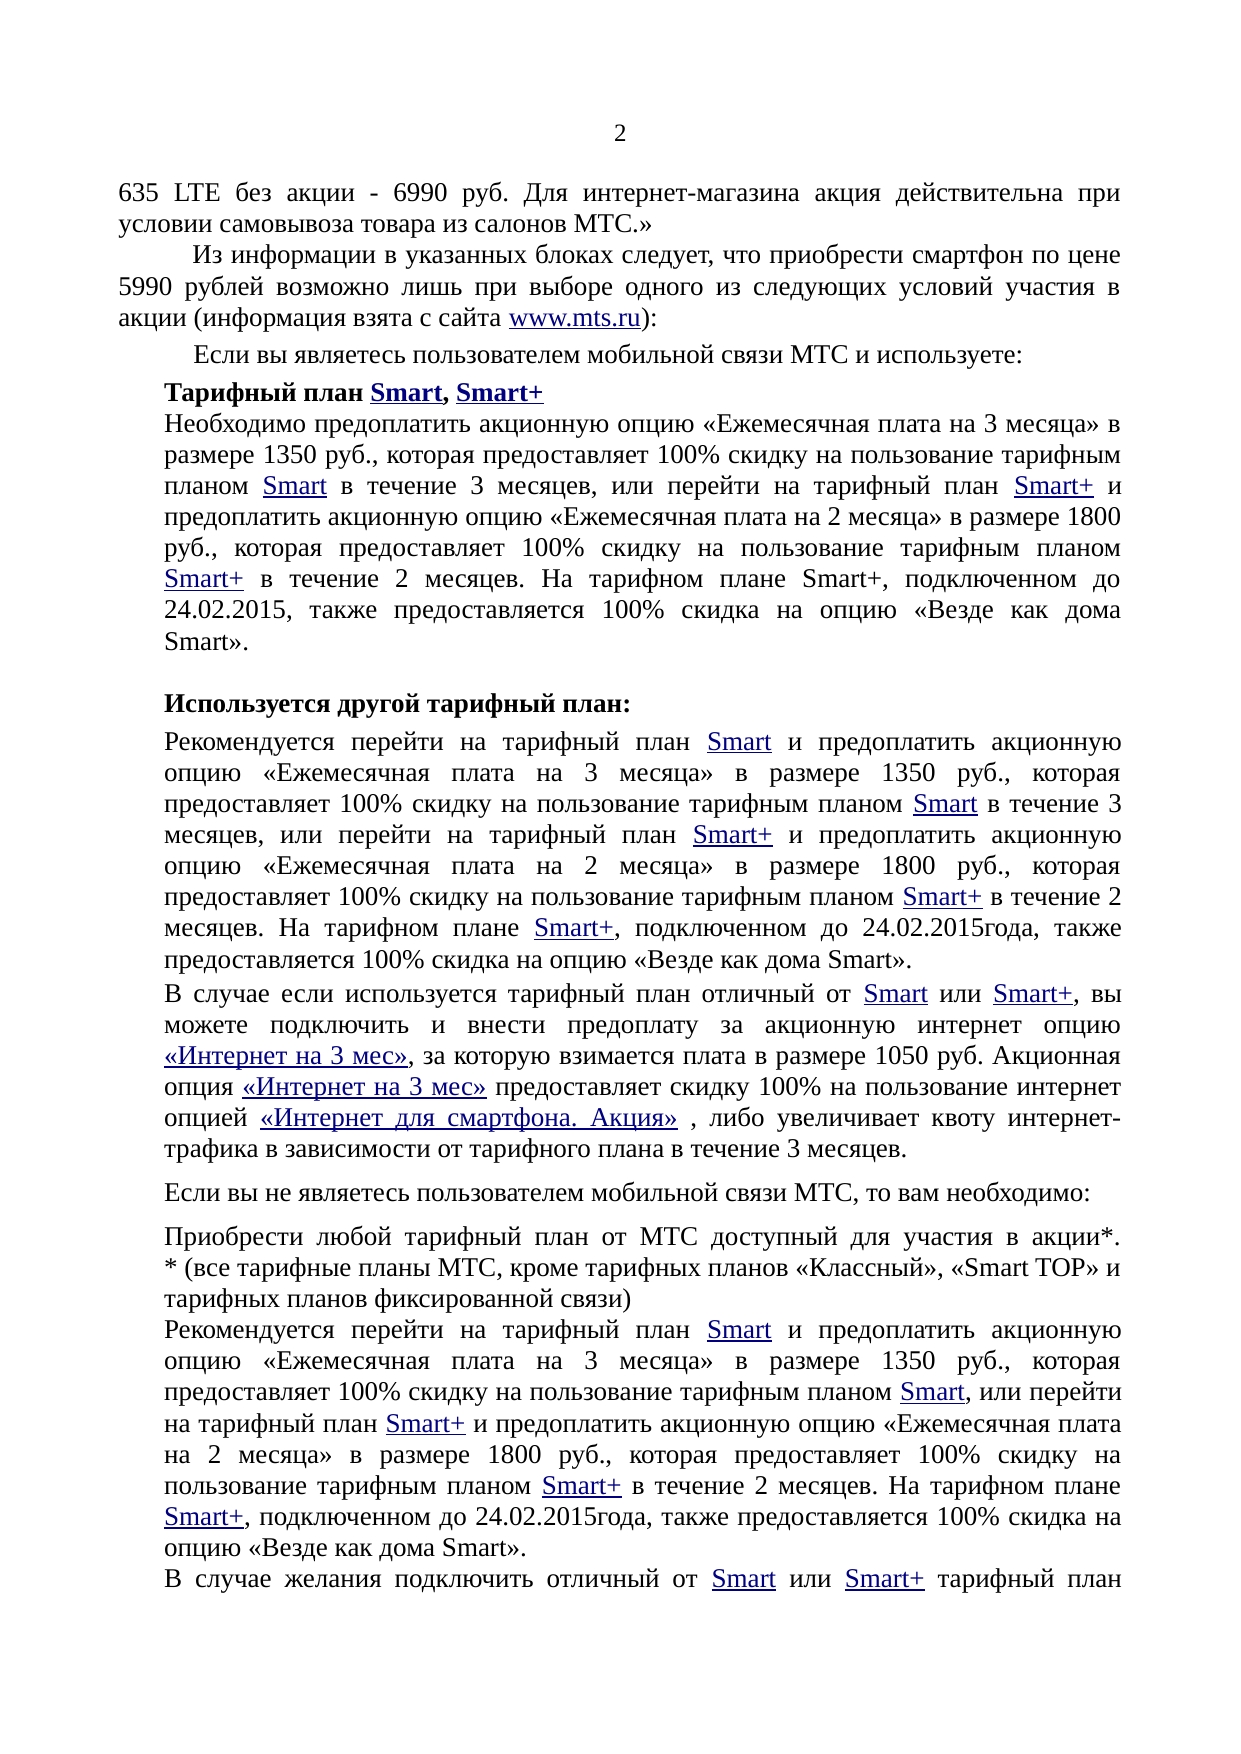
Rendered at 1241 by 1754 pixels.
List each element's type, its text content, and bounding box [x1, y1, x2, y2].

text В случае если используется тарифный план отличный от Smart или Smart+, вы можете подключить и внести предоплату за акционную интернет опцию «Интернет на 3 мес», за которую взимается плата в размере 1050 руб. Акционная опция «Интернет на 3 мес» предоставляет скидку 100% на пользование интернет опцией «Интернет для смартфона. Акция» , либо увеличивает квоту интернет-трафика в зависимости от тарифного плана в течение 3 месяцев. [164, 977, 1122, 1164]
text Тарифный план Smart, Smart+ [164, 376, 1122, 407]
text Рекомендуется перейти на тарифный план Smart и предоплатить акционную опцию «Ежемесячная плата на 3 месяца» в размере 1350 руб., которая предоставляет 100% скидку на пользование тарифным планом Smart, или перейти на тарифный план Smart+ и предоплатить акционную опцию «Ежемесячная плата на 2 месяца» в размере 1800 руб., которая предоставляет 100% скидку на пользование тарифным планом Smart+ в течение 2 месяцев. На тарифном плане Smart+, подключенном до 24.02.2015года, также предоставляется 100% скидка на опцию «Везде как дома Smart». [164, 1313, 1122, 1562]
text Если вы являетесь пользователем мобильной связи МТС и используете: [118, 338, 1122, 369]
text Приобрести любой тарифный план от МТС доступный для участия в акции*. * (все тарифные планы МТС, кроме тарифных планов «Классный», «Smart TOP» и тарифных планов фиксированной связи) [164, 1220, 1122, 1313]
text Используется другой тарифный план: [164, 687, 1122, 718]
text Необходимо предоплатить акционную опцию «Ежемесячная плата на 3 месяца» в размере 1350 руб., которая предоставляет 100% скидку на пользование тарифным планом Smart в течение 3 месяцев, или перейти на тарифный план Smart+ и предоплатить акционную опцию «Ежемесячная плата на 2 месяца» в размере 1800 руб., которая предоставляет 100% скидку на пользование тарифным планом Smart+ в течение 2 месяцев. На тарифном плане Smart+, подключенном до 24.02.2015, также предоставляется 100% скидка на опцию «Везде как дома Smart». [164, 407, 1122, 656]
text Если вы не являетесь пользователем мобильной связи МТС, то вам необходимо: [164, 1176, 1122, 1207]
text 635 LTE без акции - 6990 руб. Для интернет-магазина акция действительна при условии самовывоза товара из салонов МТС.» [118, 176, 1122, 239]
text Рекомендуется перейти на тарифный план Smart и предоплатить акционную опцию «Ежемесячная плата на 3 месяца» в размере 1350 руб., которая предоставляет 100% скидку на пользование тарифным планом Smart в течение 3 месяцев, или перейти на тарифный план Smart+ и предоплатить акционную опцию «Ежемесячная плата на 2 месяца» в размере 1800 руб., которая предоставляет 100% скидку на пользование тарифным планом Smart+ в течение 2 месяцев. На тарифном плане Smart+, подключенном до 24.02.2015года, также предоставляется 100% скидка на опцию «Везде как дома Smart». [164, 725, 1122, 974]
text Из информации в указанных блоках следует, что приобрести смартфон по цене 5990 рублей возможно лишь при выборе одного из следующих условий участия в акции (информация взята с сайта www.mts.ru): [118, 239, 1122, 332]
text В случае желания подключить отличный от Smart или Smart+ тарифный план [164, 1562, 1122, 1593]
